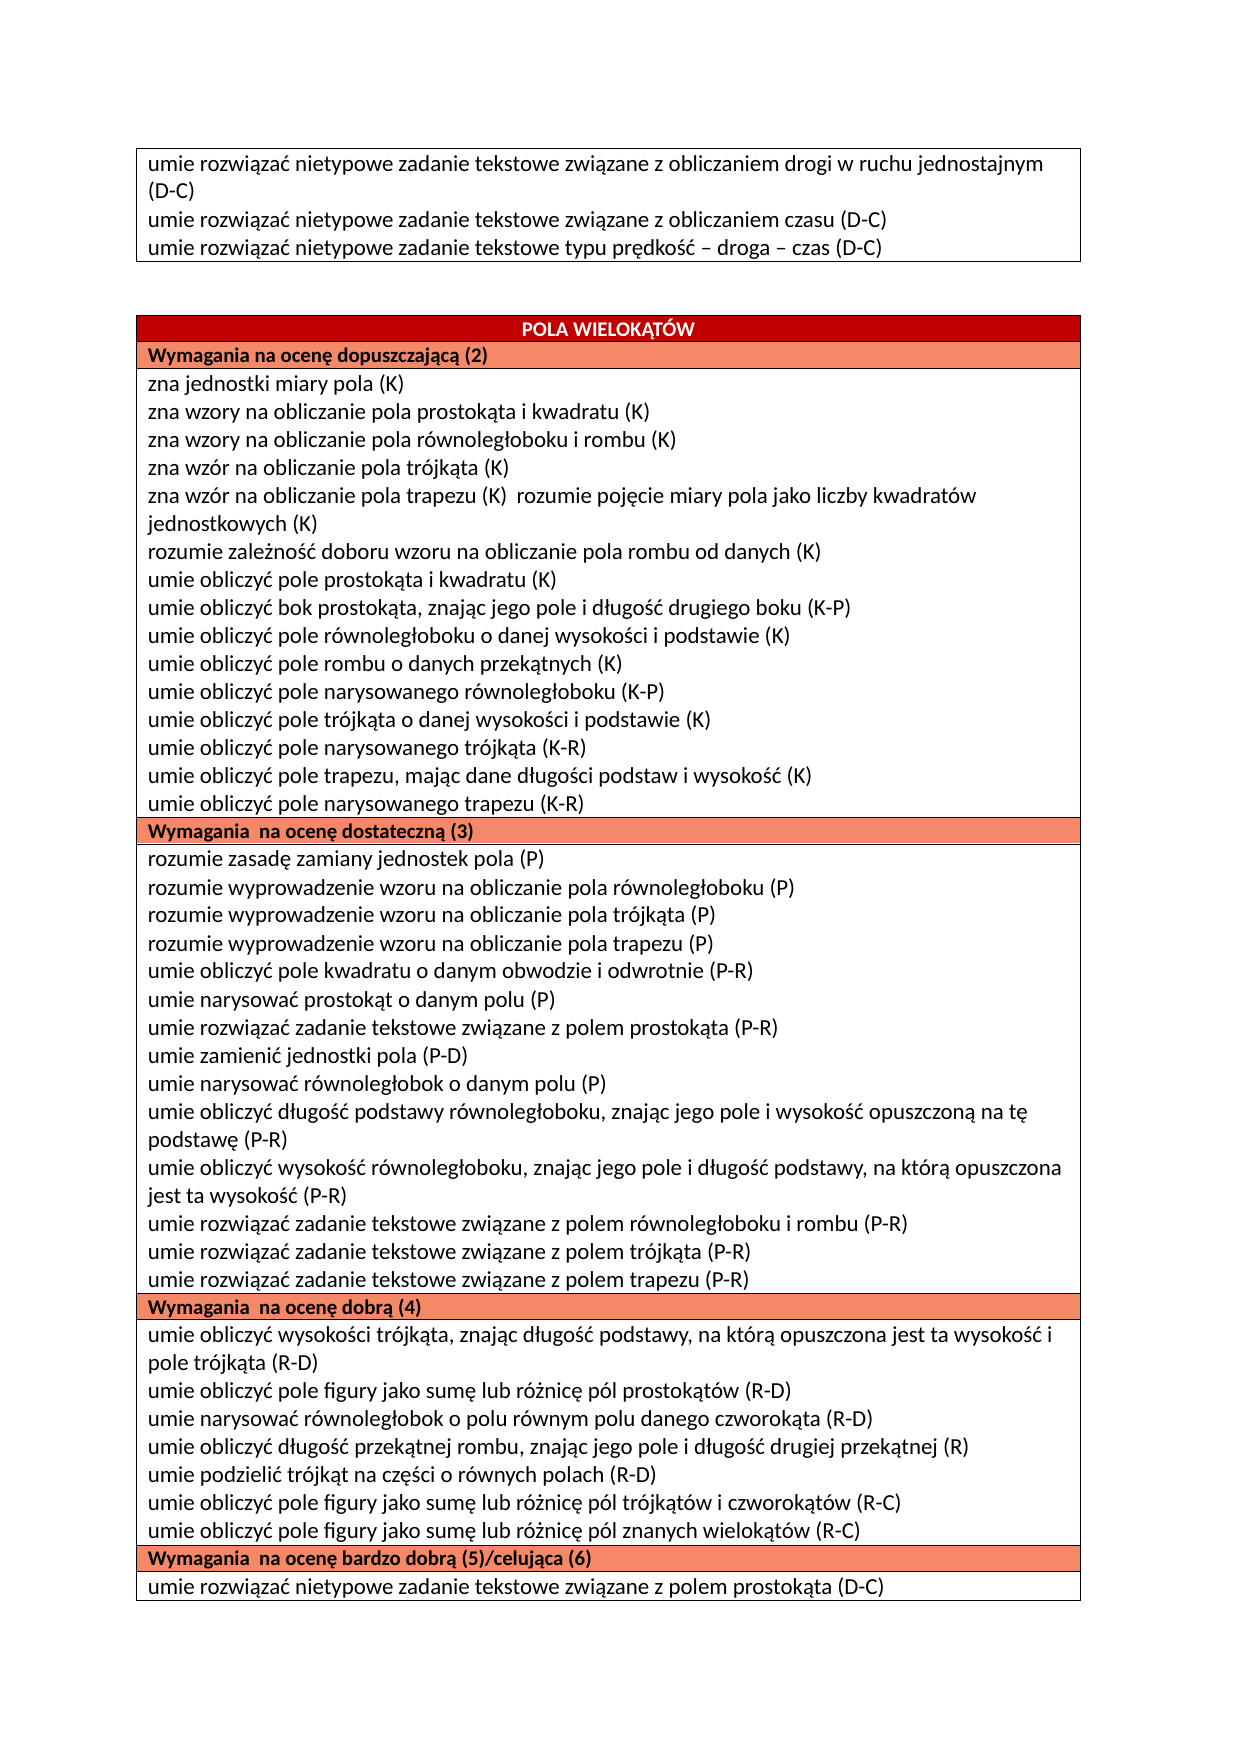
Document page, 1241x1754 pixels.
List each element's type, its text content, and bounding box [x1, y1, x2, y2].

table_cell Wymagania na ocenę dobrą (4) [137, 1294, 1080, 1319]
table_header POLA WIELOKĄTÓW [137, 316, 1080, 341]
table_cell Wymagania na ocenę dopuszczającą (2) [137, 342, 1080, 368]
table_cell rozumie zasadę zamiany jednostek pola (P) rozumie wyprowadzenie wzoru na obliczanie pola równoległoboku (P) rozumie wyprowadzenie wzoru na obliczanie pola trójkąta (P) rozumie wyprowadzenie wzoru na obliczanie pola trapezu (P) umie obliczyć pole kwadratu o danym obwodzie i odwrotnie (P-R) umie narysować prostokąt o danym polu (P) umie rozwiązać zadanie tekstowe związane z polem prostokąta (P-R) umie zamienić jednostki pola (P-D) umie narysować równoległobok o danym polu (P) umie obliczyć długość podstawy równoległoboku, znając jego pole i wysokość opuszczoną na tę podstawę (P-R) umie obliczyć wysokość równoległoboku, znając jego pole i długość podstawy, na którą opuszczona jest ta wysokość (P-R) umie rozwiązać zadanie tekstowe związane z polem równoległoboku i rombu (P-R) umie rozwiązać zadanie tekstowe związane z polem trójkąta (P-R) umie rozwiązać zadanie tekstowe związane z polem trapezu (P-R) [137, 845, 1080, 1293]
table_cell Wymagania na ocenę bardzo dobrą (5)/celująca (6) [137, 1546, 1080, 1571]
table_cell umie rozwiązać nietypowe zadanie tekstowe związane z obliczaniem drogi w ruchu jednostajnym (D-C) umie rozwiązać nietypowe zadanie tekstowe związane z obliczaniem czasu (D-C) umie rozwiązać nietypowe zadanie tekstowe typu prędkość – droga – czas (D-C) [137, 149, 1080, 261]
table_cell zna jednostki miary pola (K) zna wzory na obliczanie pola prostokąta i kwadratu (K) zna wzory na obliczanie pola równoległoboku i rombu (K) zna wzór na obliczanie pola trójkąta (K) zna wzór na obliczanie pola trapezu (K) rozumie pojęcie miary pola jako liczby kwadratów jednostkowych (K) rozumie zależność doboru wzoru na obliczanie pola rombu od danych (K) umie obliczyć pole prostokąta i kwadratu (K) umie obliczyć bok prostokąta, znając jego pole i długość drugiego boku (K-P) umie obliczyć pole równoległoboku o danej wysokości i podstawie (K) umie obliczyć pole rombu o danych przekątnych (K) umie obliczyć pole narysowanego równoległoboku (K-P) umie obliczyć pole trójkąta o danej wysokości i podstawie (K) umie obliczyć pole narysowanego trójkąta (K-R) umie obliczyć pole trapezu, mając dane długości podstaw i wysokość (K) umie obliczyć pole narysowanego trapezu (K-R) [137, 369, 1080, 817]
table_cell umie obliczyć wysokości trójkąta, znając długość podstawy, na którą opuszczona jest ta wysokość i pole trójkąta (R-D) umie obliczyć pole figury jako sumę lub różnicę pól prostokątów (R-D) umie narysować równoległobok o polu równym polu danego czworokąta (R-D) umie obliczyć długość przekątnej rombu, znając jego pole i długość drugiej przekątnej (R) umie podzielić trójkąt na części o równych polach (R-D) umie obliczyć pole figury jako sumę lub różnicę pól trójkątów i czworokątów (R-C) umie obliczyć pole figury jako sumę lub różnicę pól znanych wielokątów (R-C) [137, 1320, 1080, 1544]
table_cell umie rozwiązać nietypowe zadanie tekstowe związane z polem prostokąta (D-C) [137, 1572, 1080, 1600]
table_cell Wymagania na ocenę dostateczną (3) [137, 818, 1080, 843]
